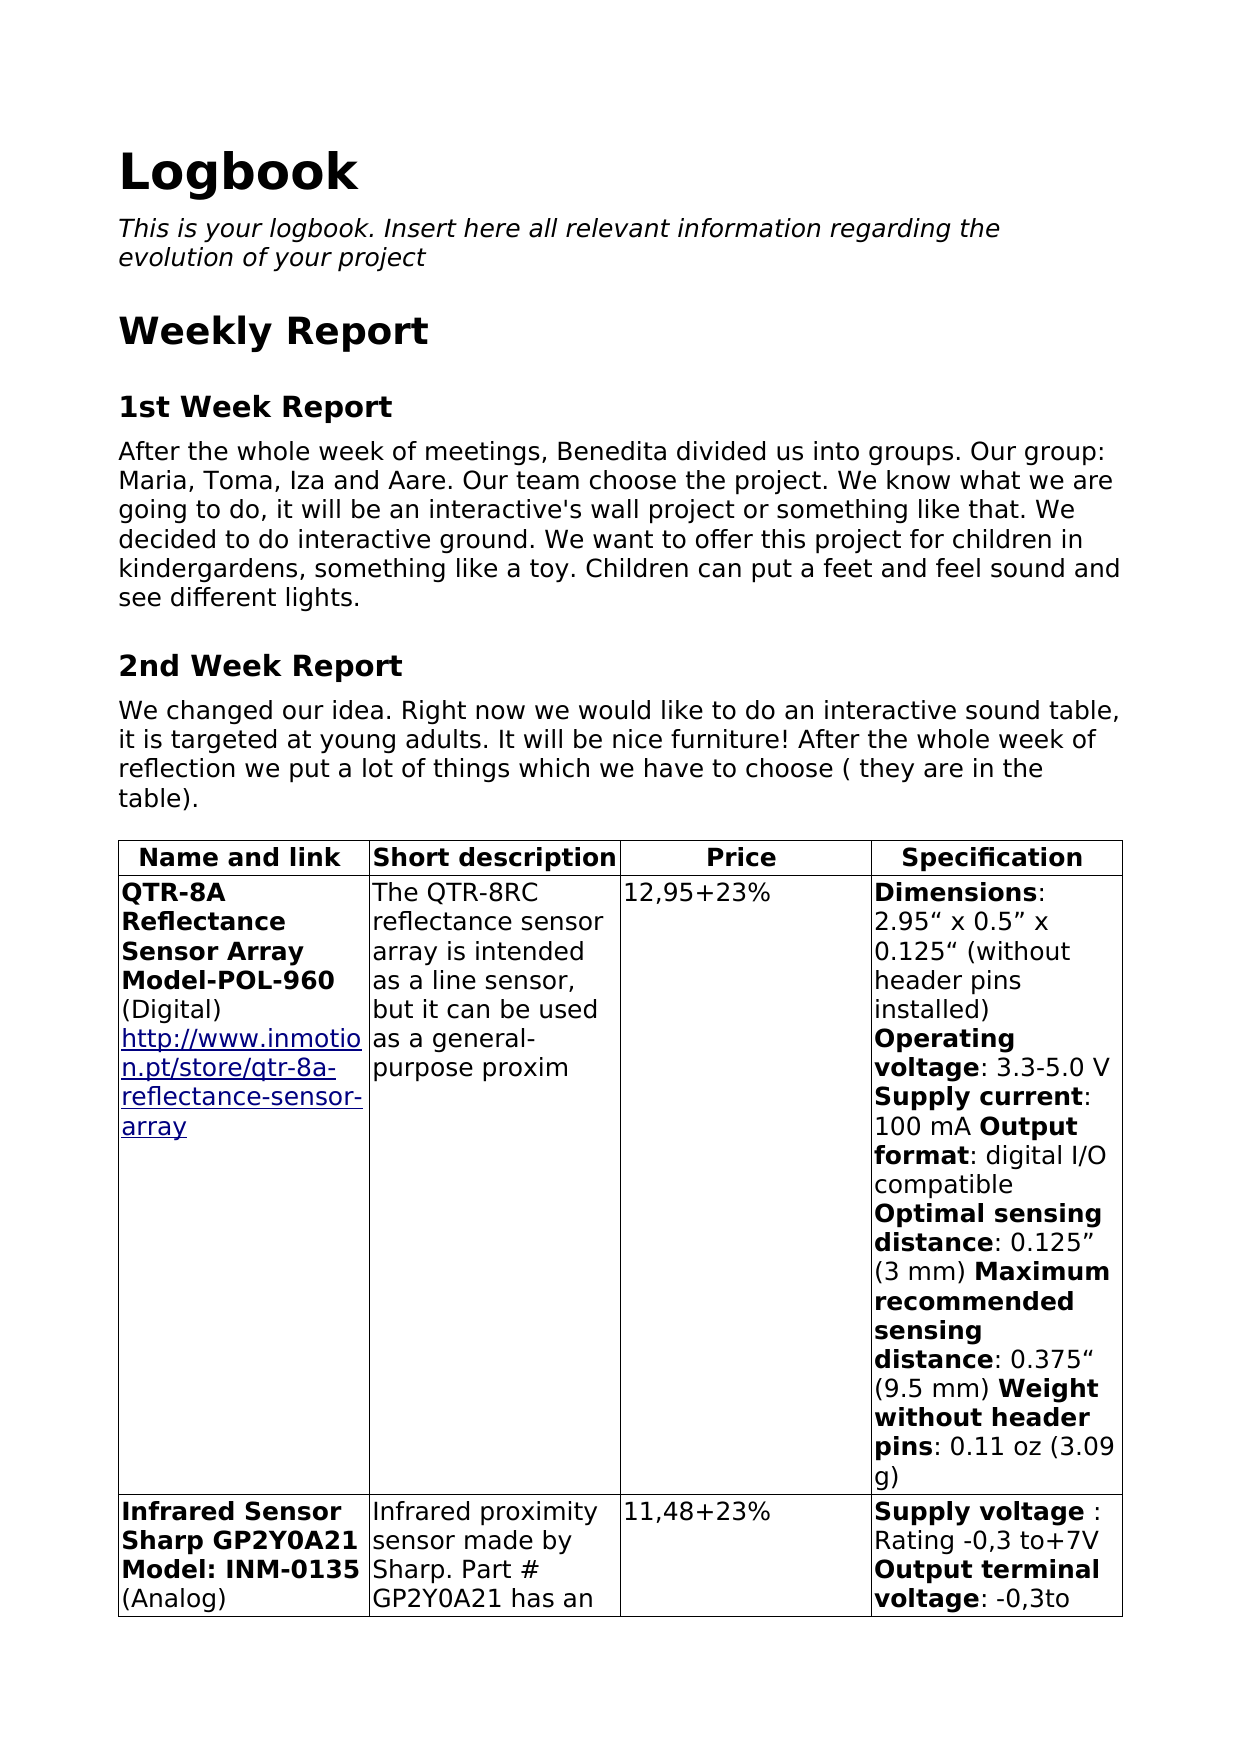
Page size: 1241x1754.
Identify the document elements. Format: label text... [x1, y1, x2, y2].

subtitle 2nd Week Report [118, 650, 1122, 684]
table_cell 11,48+23% [621, 1495, 871, 1616]
table_cell 12,95+23% [621, 876, 871, 1494]
table_header Specification [872, 841, 1122, 875]
text After the whole week of meetings, Benedita divided us into groups. Our group: Maria, Toma, Iza and Aare. Our team choose the project. We know what we are going to do, it will be an interactive's wall project or something like that. We decided to do interactive ground. We want to offer this project for children in kindergardens, something like a toy. Children can put a feet and feel sound and see different lights. [118, 437, 1122, 612]
table_header Short description [370, 841, 620, 875]
table_cell Supply voltage : Rating -0,3 to+7V Output terminal voltage: -0,3to [872, 1495, 1122, 1616]
table_cell The QTR-8RC reflectance sensor array is intended as a line sensor, but it can be used as a general-purpose proxim [370, 876, 620, 1494]
table_cell Infrared proximity sensor made by Sharp. Part # GP2Y0A21 has an [370, 1495, 620, 1616]
subtitle Logbook [118, 143, 1122, 201]
subtitle Weekly Report [118, 310, 1122, 353]
table_header Price [621, 841, 871, 875]
subtitle 1st Week Report [118, 391, 1122, 425]
table_cell QTR-8A Reflectance Sensor Array Model-POL-960 (Digital) http://www.inmotion.pt/store/qtr-8a-reflectance-sensor-array [119, 876, 369, 1494]
text We changed our idea. Right now we would like to do an interactive sound table, it is targeted at young adults. It will be nice furniture! After the whole week of reflection we put a lot of things which we have to choose ( they are in the table). [118, 696, 1122, 813]
table_cell Dimensions: 2.95“ x 0.5” x 0.125“ (without header pins installed) Operating voltage: 3.3-5.0 V Supply current: 100 mA Output format: digital I/O compatible Optimal sensing distance: 0.125” (3 mm) Maximum recommended sensing distance: 0.375“ (9.5 mm) Weight without header pins: 0.11 oz (3.09 g) [872, 876, 1122, 1494]
text This is your logbook. Insert here all relevant information regarding the evolution of your project [118, 214, 1122, 272]
table_cell Infrared Sensor Sharp GP2Y0A21 Model: INM-0135 (Analog) [119, 1495, 369, 1616]
table_header Name and link [119, 841, 369, 875]
